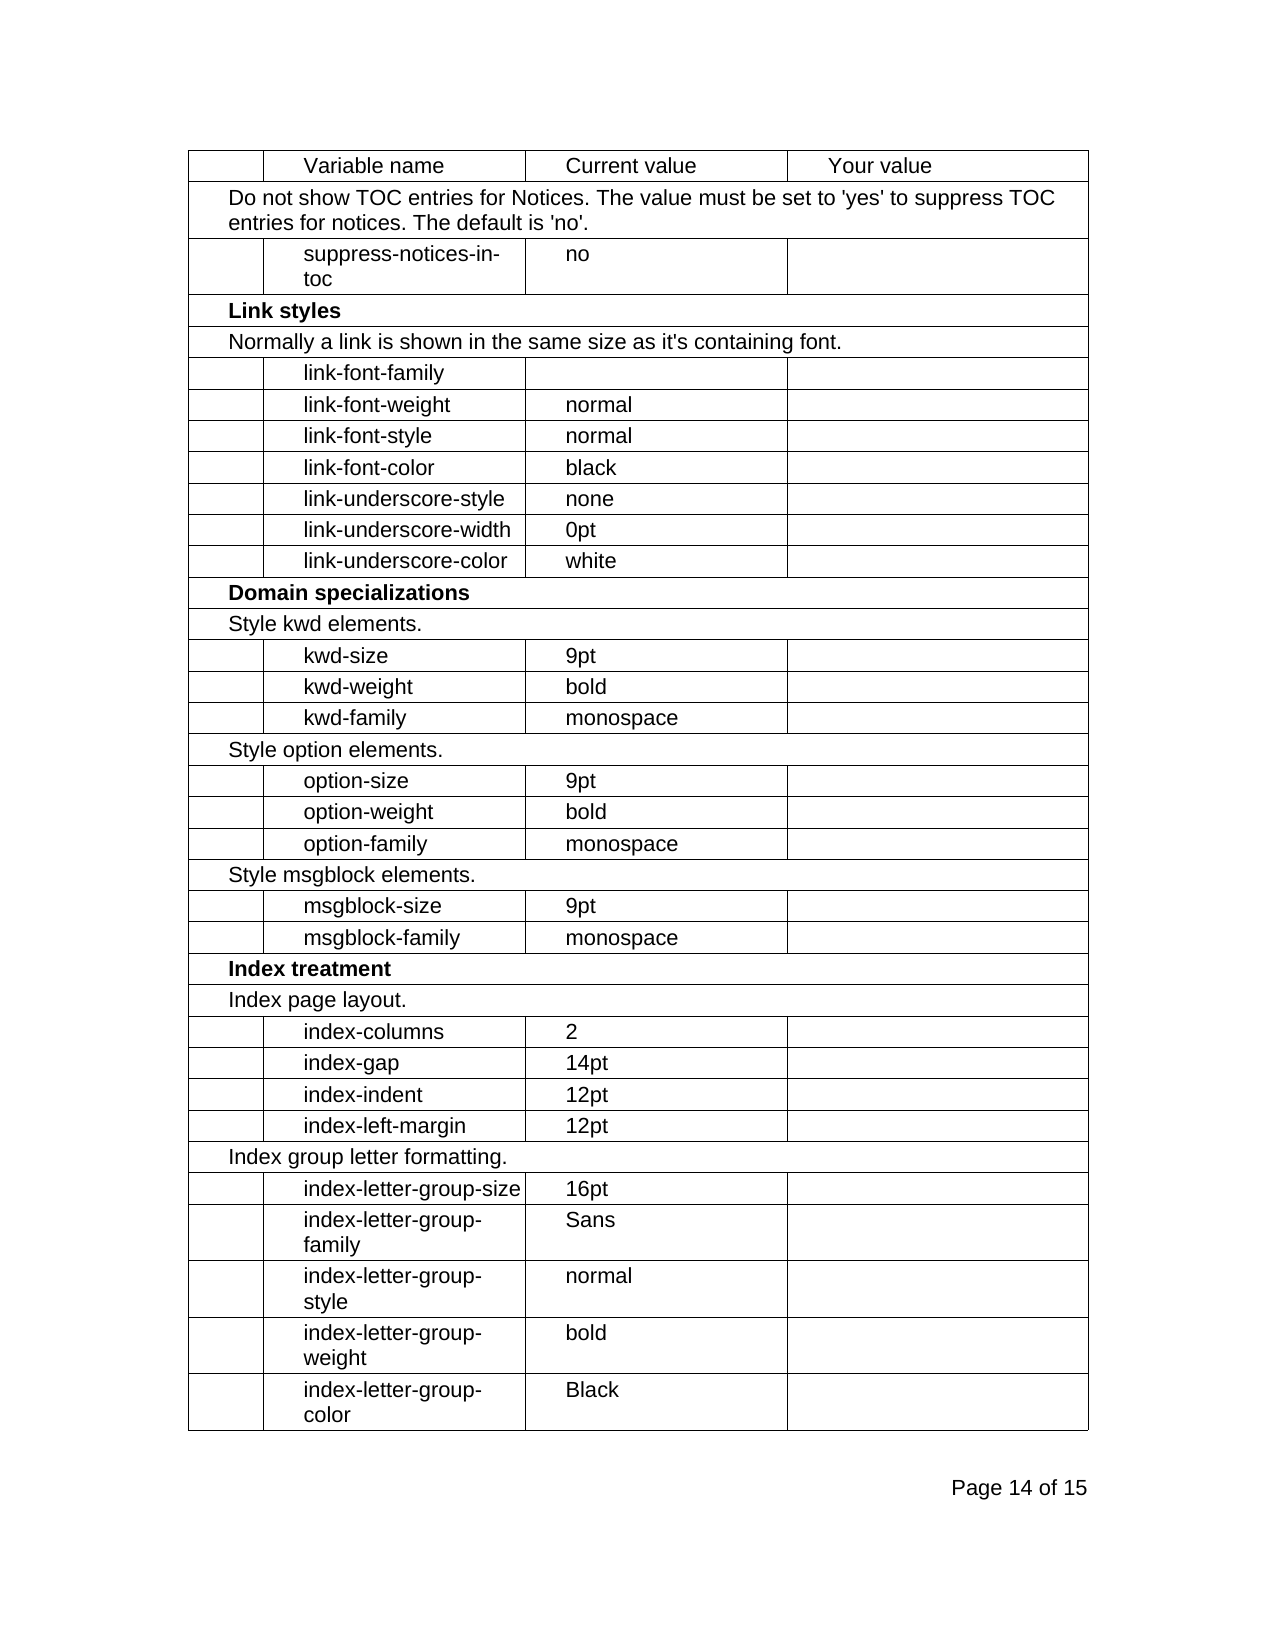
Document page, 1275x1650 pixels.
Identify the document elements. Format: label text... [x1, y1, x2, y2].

table_cell Index group letter formatting. [189, 1142, 1088, 1172]
table_cell index-letter-group-style [264, 1261, 525, 1317]
table_cell no [526, 239, 787, 294]
table_cell [189, 1205, 263, 1260]
table_cell Style msgblock elements. [189, 860, 1088, 890]
table_header Variable name [264, 151, 525, 181]
table_cell [189, 1374, 263, 1430]
table_cell kwd-size [264, 640, 525, 671]
table_cell [189, 1261, 263, 1317]
table_cell index-letter-group-color [264, 1374, 525, 1430]
table_cell [788, 703, 1088, 733]
table_cell [788, 452, 1088, 483]
table_cell option-weight [264, 797, 525, 828]
table_cell [788, 922, 1088, 953]
table_cell [788, 358, 1088, 389]
table_cell [189, 1079, 263, 1110]
table_cell index-gap [264, 1048, 525, 1078]
table_cell none [526, 484, 787, 514]
table_cell [189, 515, 263, 545]
table_cell link-font-style [264, 421, 525, 451]
table_cell [788, 239, 1088, 294]
table_cell link-font-color [264, 452, 525, 483]
table_cell [788, 766, 1088, 796]
table_cell bold [526, 1318, 787, 1373]
table_cell [788, 484, 1088, 514]
table_cell [189, 452, 263, 483]
table_cell link-underscore-style [264, 484, 525, 514]
table_cell [788, 1173, 1088, 1204]
table_cell [788, 1079, 1088, 1110]
table_cell suppress-notices-in-toc [264, 239, 525, 294]
table_cell 9pt [526, 766, 787, 796]
table_cell 12pt [526, 1111, 787, 1141]
table_cell option-family [264, 829, 525, 859]
table_cell 16pt [526, 1173, 787, 1204]
table_cell [788, 891, 1088, 921]
table_cell kwd-family [264, 703, 525, 733]
table_cell [788, 1205, 1088, 1260]
table_cell [189, 766, 263, 796]
table_cell [788, 546, 1088, 577]
table_cell Index page layout. [189, 985, 1088, 1016]
table_cell 2 [526, 1017, 787, 1047]
table_cell [788, 797, 1088, 828]
table_cell [189, 891, 263, 921]
table_cell link-underscore-width [264, 515, 525, 545]
table_cell [788, 1318, 1088, 1373]
table_cell Black [526, 1374, 787, 1430]
table_cell 9pt [526, 640, 787, 671]
table_cell [189, 1048, 263, 1078]
table_cell bold [526, 672, 787, 702]
table_cell [526, 358, 787, 389]
table_cell msgblock-family [264, 922, 525, 953]
table_cell [189, 829, 263, 859]
table_cell [189, 672, 263, 702]
table_cell index-letter-group-family [264, 1205, 525, 1260]
table_cell normal [526, 421, 787, 451]
table_cell [189, 484, 263, 514]
table_cell [788, 1017, 1088, 1047]
table_cell index-letter-group-weight [264, 1318, 525, 1373]
table_cell normal [526, 390, 787, 420]
table_cell [189, 1017, 263, 1047]
table_cell monospace [526, 703, 787, 733]
table_cell Domain specializations [189, 578, 1088, 608]
table_cell monospace [526, 922, 787, 953]
table_cell Normally a link is shown in the same size as it's containing font. [189, 327, 1088, 357]
table_cell [788, 1111, 1088, 1141]
table_cell [189, 1318, 263, 1373]
table_cell msgblock-size [264, 891, 525, 921]
table_header [189, 151, 263, 181]
table_cell index-columns [264, 1017, 525, 1047]
table_cell 9pt [526, 891, 787, 921]
table_cell [189, 922, 263, 953]
table_cell [788, 1261, 1088, 1317]
table_cell index-left-margin [264, 1111, 525, 1141]
table_header Your value [788, 151, 1088, 181]
table_cell 14pt [526, 1048, 787, 1078]
table_cell Sans [526, 1205, 787, 1260]
table_cell Style kwd elements. [189, 609, 1088, 639]
table_cell [189, 390, 263, 420]
table_cell link-font-weight [264, 390, 525, 420]
table_cell [189, 640, 263, 671]
table_cell [788, 515, 1088, 545]
table_cell 12pt [526, 1079, 787, 1110]
table_cell [189, 358, 263, 389]
table_cell 0pt [526, 515, 787, 545]
table_cell [189, 797, 263, 828]
table_cell [788, 390, 1088, 420]
table_cell link-underscore-color [264, 546, 525, 577]
table_cell kwd-weight [264, 672, 525, 702]
table_cell [788, 672, 1088, 702]
table_cell bold [526, 797, 787, 828]
table_cell index-letter-group-size [264, 1173, 525, 1204]
table_cell [788, 1374, 1088, 1430]
table_cell [189, 421, 263, 451]
table_cell Do not show TOC entries for Notices. The value must be set to 'yes' to suppress TOC entries for notices. The default is 'no'. [189, 182, 1088, 238]
table_cell [189, 1173, 263, 1204]
table_cell [189, 239, 263, 294]
table_cell white [526, 546, 787, 577]
table_cell [189, 546, 263, 577]
table_cell Link styles [189, 295, 1088, 326]
table_cell index-indent [264, 1079, 525, 1110]
table_cell Index treatment [189, 954, 1088, 984]
table_cell [788, 829, 1088, 859]
table_cell [189, 1111, 263, 1141]
table_cell option-size [264, 766, 525, 796]
table_cell Style option elements. [189, 734, 1088, 765]
table_cell [189, 703, 263, 733]
table_cell monospace [526, 829, 787, 859]
table_cell normal [526, 1261, 787, 1317]
table_cell black [526, 452, 787, 483]
table_cell [788, 421, 1088, 451]
table_cell link-font-family [264, 358, 525, 389]
table_cell [788, 1048, 1088, 1078]
table_cell [788, 640, 1088, 671]
table_header Current value [526, 151, 787, 181]
